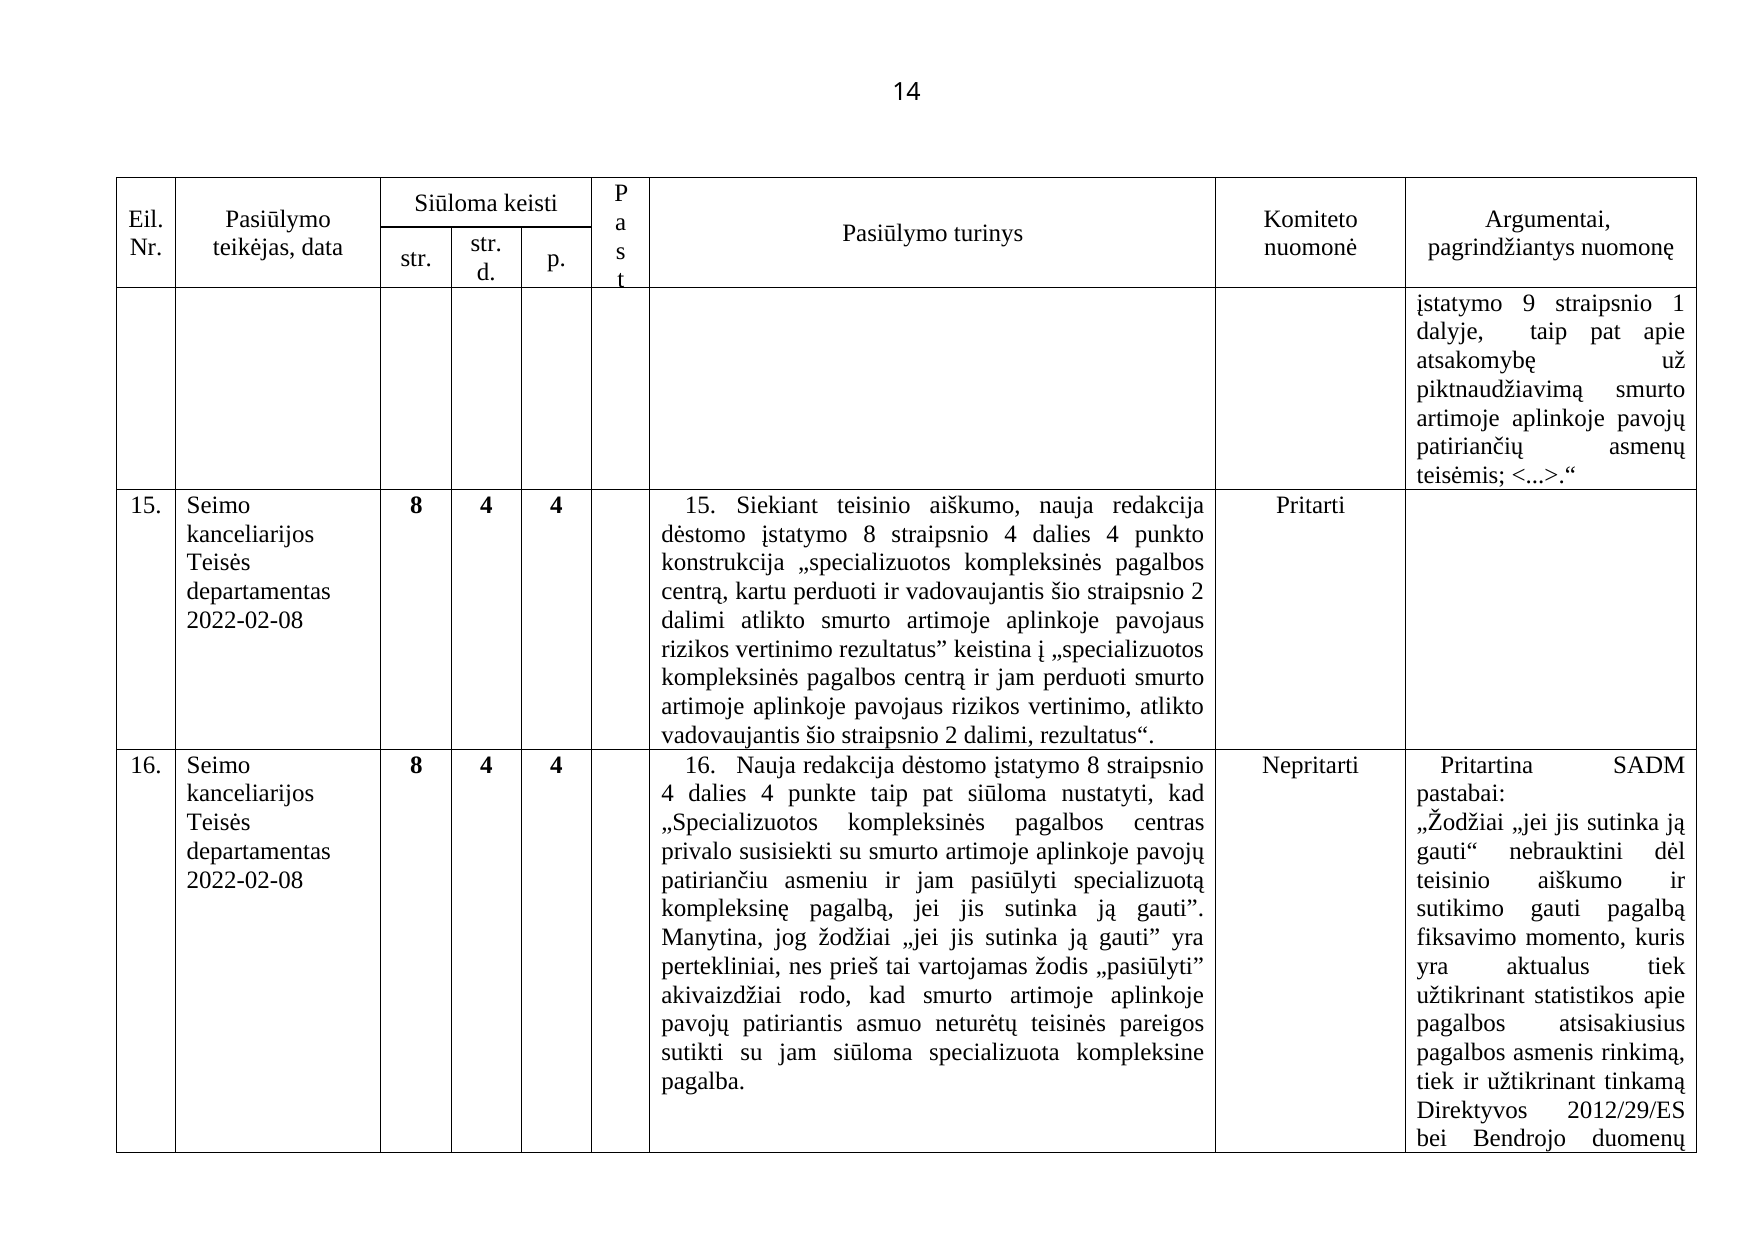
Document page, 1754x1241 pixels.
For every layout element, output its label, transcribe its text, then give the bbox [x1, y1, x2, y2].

table_header Komiteto nuomonė [1216, 178, 1405, 287]
table_cell Nepritarti [1216, 750, 1405, 1152]
table_header Pasiūlymo turinys [650, 178, 1215, 287]
table_cell str. [381, 228, 451, 287]
table_header Eil. Nr. [117, 178, 175, 287]
table_cell 4 [522, 490, 591, 749]
table_cell 8 [381, 750, 451, 1152]
table_cell 15. Siekiant teisinio aiškumo, nauja redakcija dėstomo įstatymo 8 straipsnio 4 dalies 4 punkto konstrukcija „specializuotos kompleksinės pagalbos centrą, kartu perduoti ir vadovaujantis šio straipsnio 2 dalimi atlikto smurto artimoje aplinkoje pavojaus rizikos vertinimo rezultatus” keistina į „specializuotos kompleksinės pagalbos centrą ir jam perduoti smurto artimoje aplinkoje pavojaus rizikos vertinimo, atlikto vadovaujantis šio straipsnio 2 dalimi, rezultatus“. [650, 490, 1215, 749]
table_cell [592, 750, 649, 1152]
table_cell [381, 288, 451, 489]
table_cell [592, 288, 649, 489]
table_cell [522, 288, 591, 489]
table_cell [176, 288, 380, 489]
table_header Pasiūlymo teikėjas, data [176, 178, 380, 287]
table_cell Seimo kanceliarijos Teisės departamentas 2022-02-08 [176, 750, 380, 1152]
table_header Argumentai, pagrindžiantys nuomonę [1406, 178, 1696, 287]
table_cell p. [522, 228, 591, 287]
table_cell Pritartina SADM pastabai: „Žodžiai „jei jis sutinka ją gauti“ nebrauktini dėl teisinio aiškumo ir sutikimo gauti pagalbą fiksavimo momento, kuris yra aktualus tiek užtikrinant statistikos apie pagalbos atsisakiusius pagalbos asmenis rinkimą, tiek ir užtikrinant tinkamą Direktyvos 2012/29/ES bei Bendrojo duomenų [1406, 750, 1696, 1152]
table_cell [452, 288, 521, 489]
table_cell 16. Nauja redakcija dėstomo įstatymo 8 straipsnio 4 dalies 4 punkte taip pat siūloma nustatyti, kad „Specializuotos kompleksinės pagalbos centras privalo susisiekti su smurto artimoje aplinkoje pavojų patiriančiu asmeniu ir jam pasiūlyti specializuotą kompleksinę pagalbą, jei jis sutinka ją gauti”. Manytina, jog žodžiai „jei jis sutinka ją gauti” yra pertekliniai, nes prieš tai vartojamas žodis „pasiūlyti” akivaizdžiai rodo, kad smurto artimoje aplinkoje pavojų patiriantis asmuo neturėtų teisinės pareigos sutikti su jam siūloma specializuota kompleksine pagalba. [650, 750, 1215, 1152]
table_cell Seimo kanceliarijos Teisės departamentas 2022-02-08 [176, 490, 380, 749]
table_header Siūloma keisti [381, 178, 591, 226]
table_cell str. d. [452, 228, 521, 287]
table_cell 4 [452, 490, 521, 749]
table_header Pastabos [592, 178, 649, 287]
table_cell 4 [452, 750, 521, 1152]
table_cell [592, 490, 649, 749]
table_cell Pritarti [1216, 490, 1405, 749]
table_cell [117, 288, 175, 489]
table_cell 16. [117, 750, 175, 1152]
table_cell įstatymo 9 straipsnio 1 dalyje, taip pat apie atsakomybę už piktnaudžiavimą smurto artimoje aplinkoje pavojų patiriančių asmenų teisėmis; <...>.“ [1406, 288, 1696, 489]
table_cell [1406, 490, 1696, 749]
table_cell 15. [117, 490, 175, 749]
table_cell 8 [381, 490, 451, 749]
table_cell [1216, 288, 1405, 489]
table_cell [650, 288, 1215, 489]
table_cell 4 [522, 750, 591, 1152]
